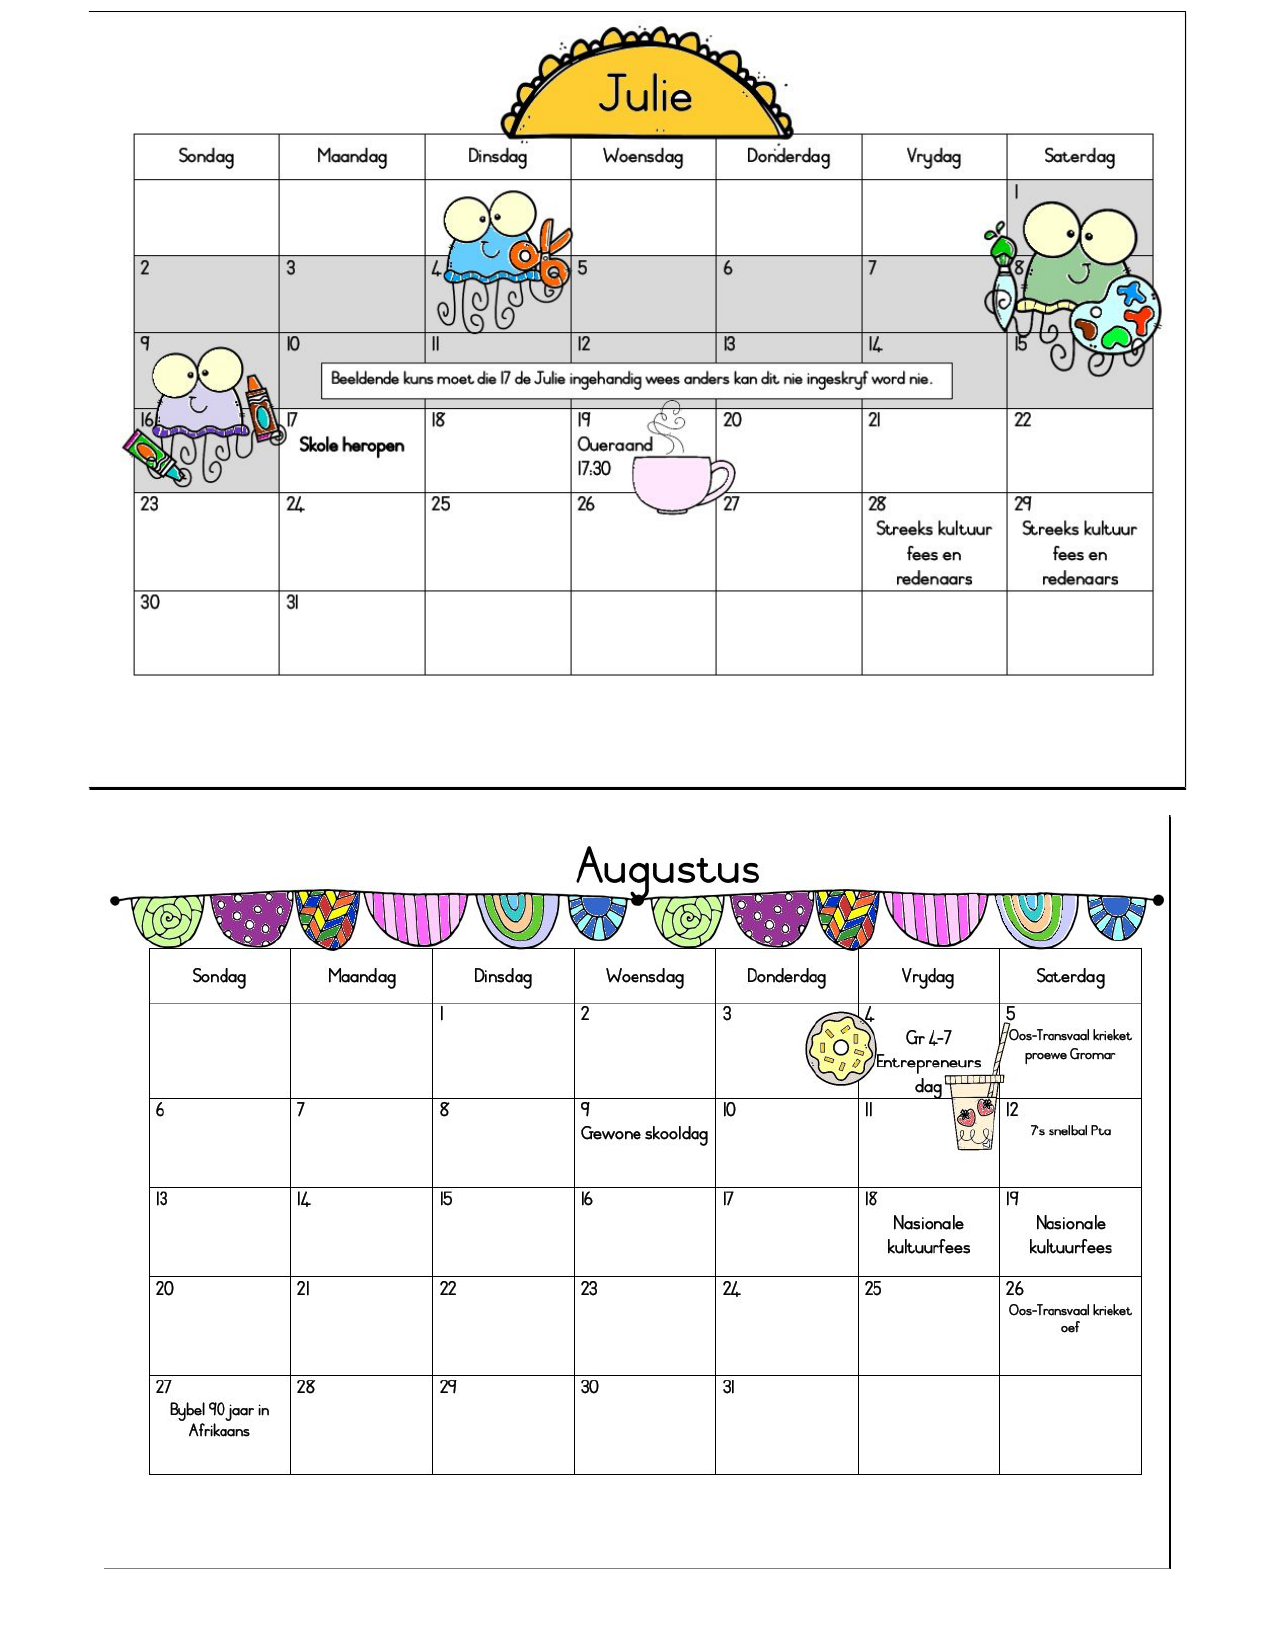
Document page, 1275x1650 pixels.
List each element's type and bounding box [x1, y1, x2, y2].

picture [88, 11, 1187, 790]
picture [104, 815, 1171, 1569]
